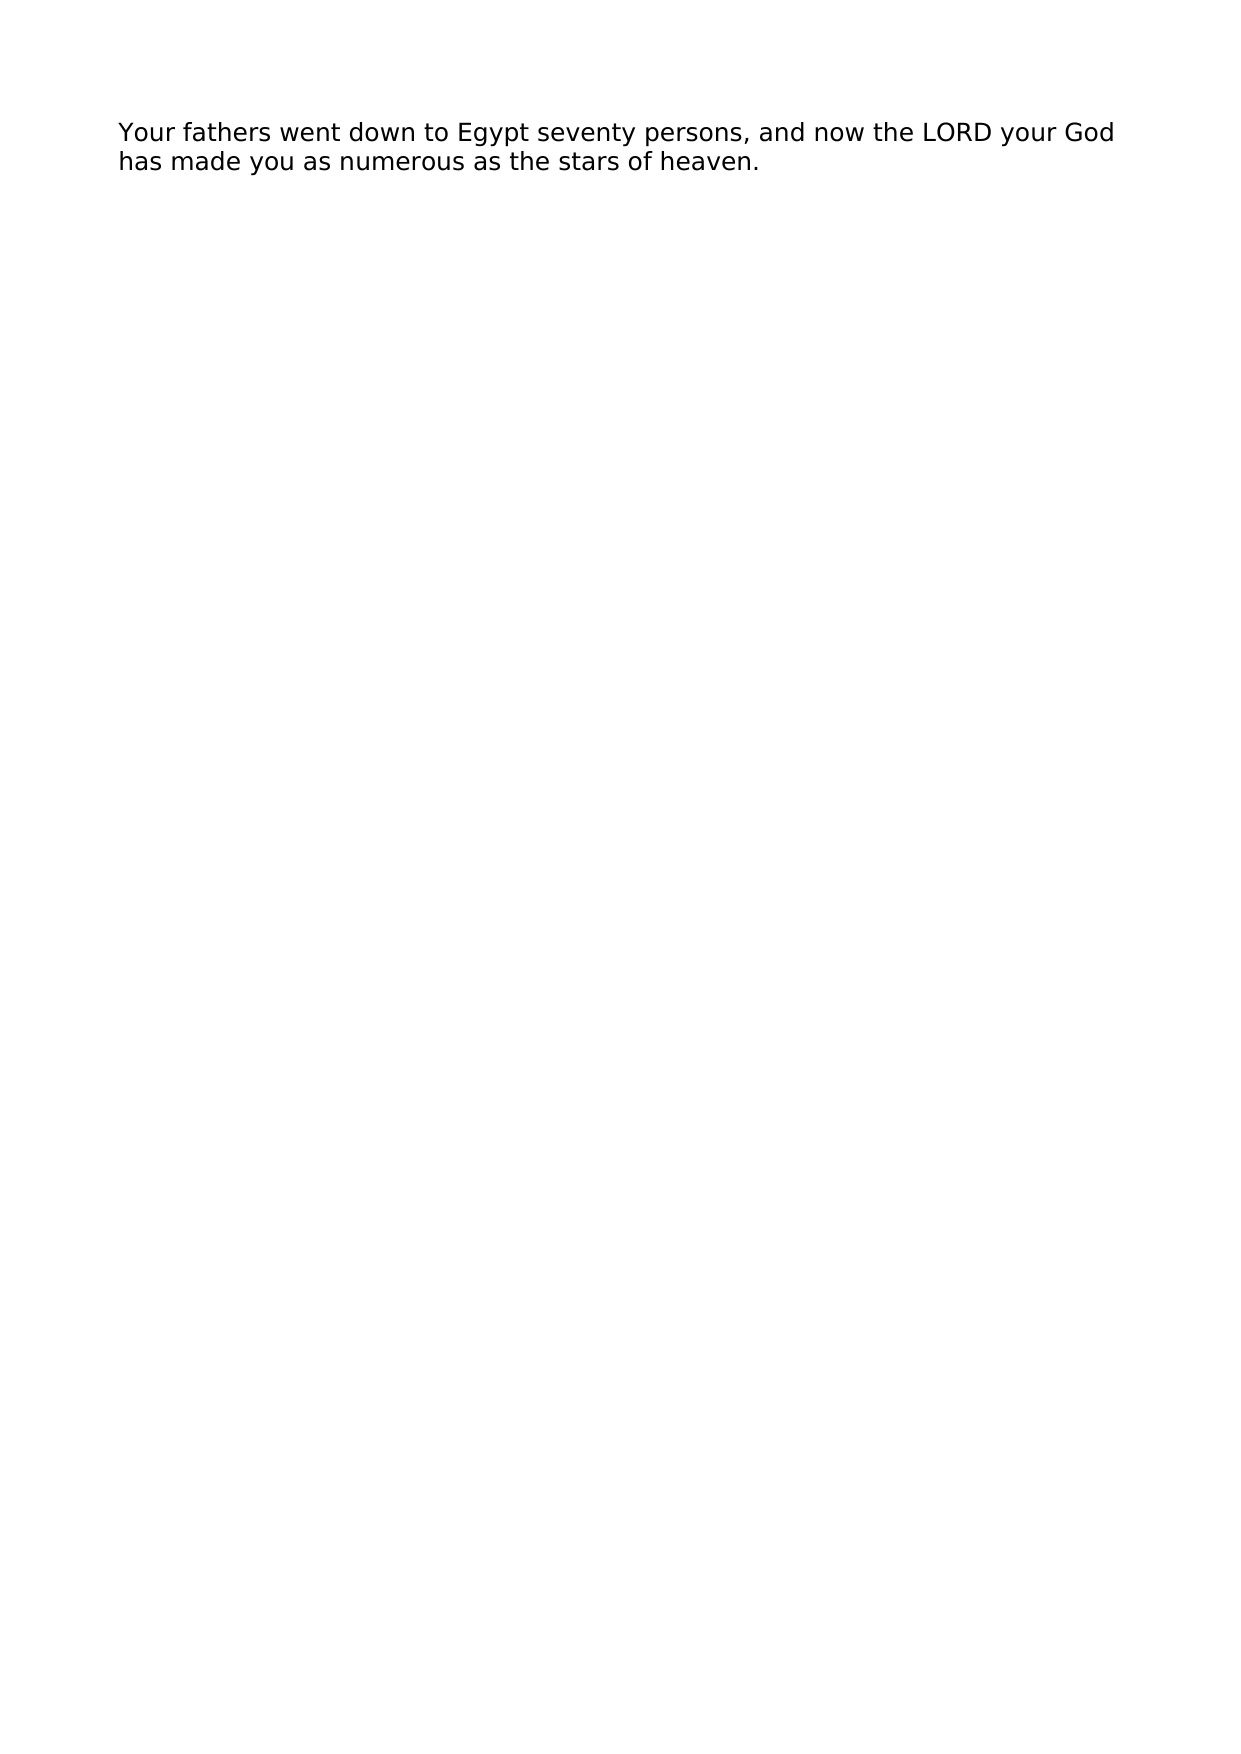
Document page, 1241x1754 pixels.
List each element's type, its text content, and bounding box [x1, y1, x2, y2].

text Your fathers went down to Egypt seventy persons, and now the LORD your God has made you as numerous as the stars of heaven. [118, 118, 1122, 176]
